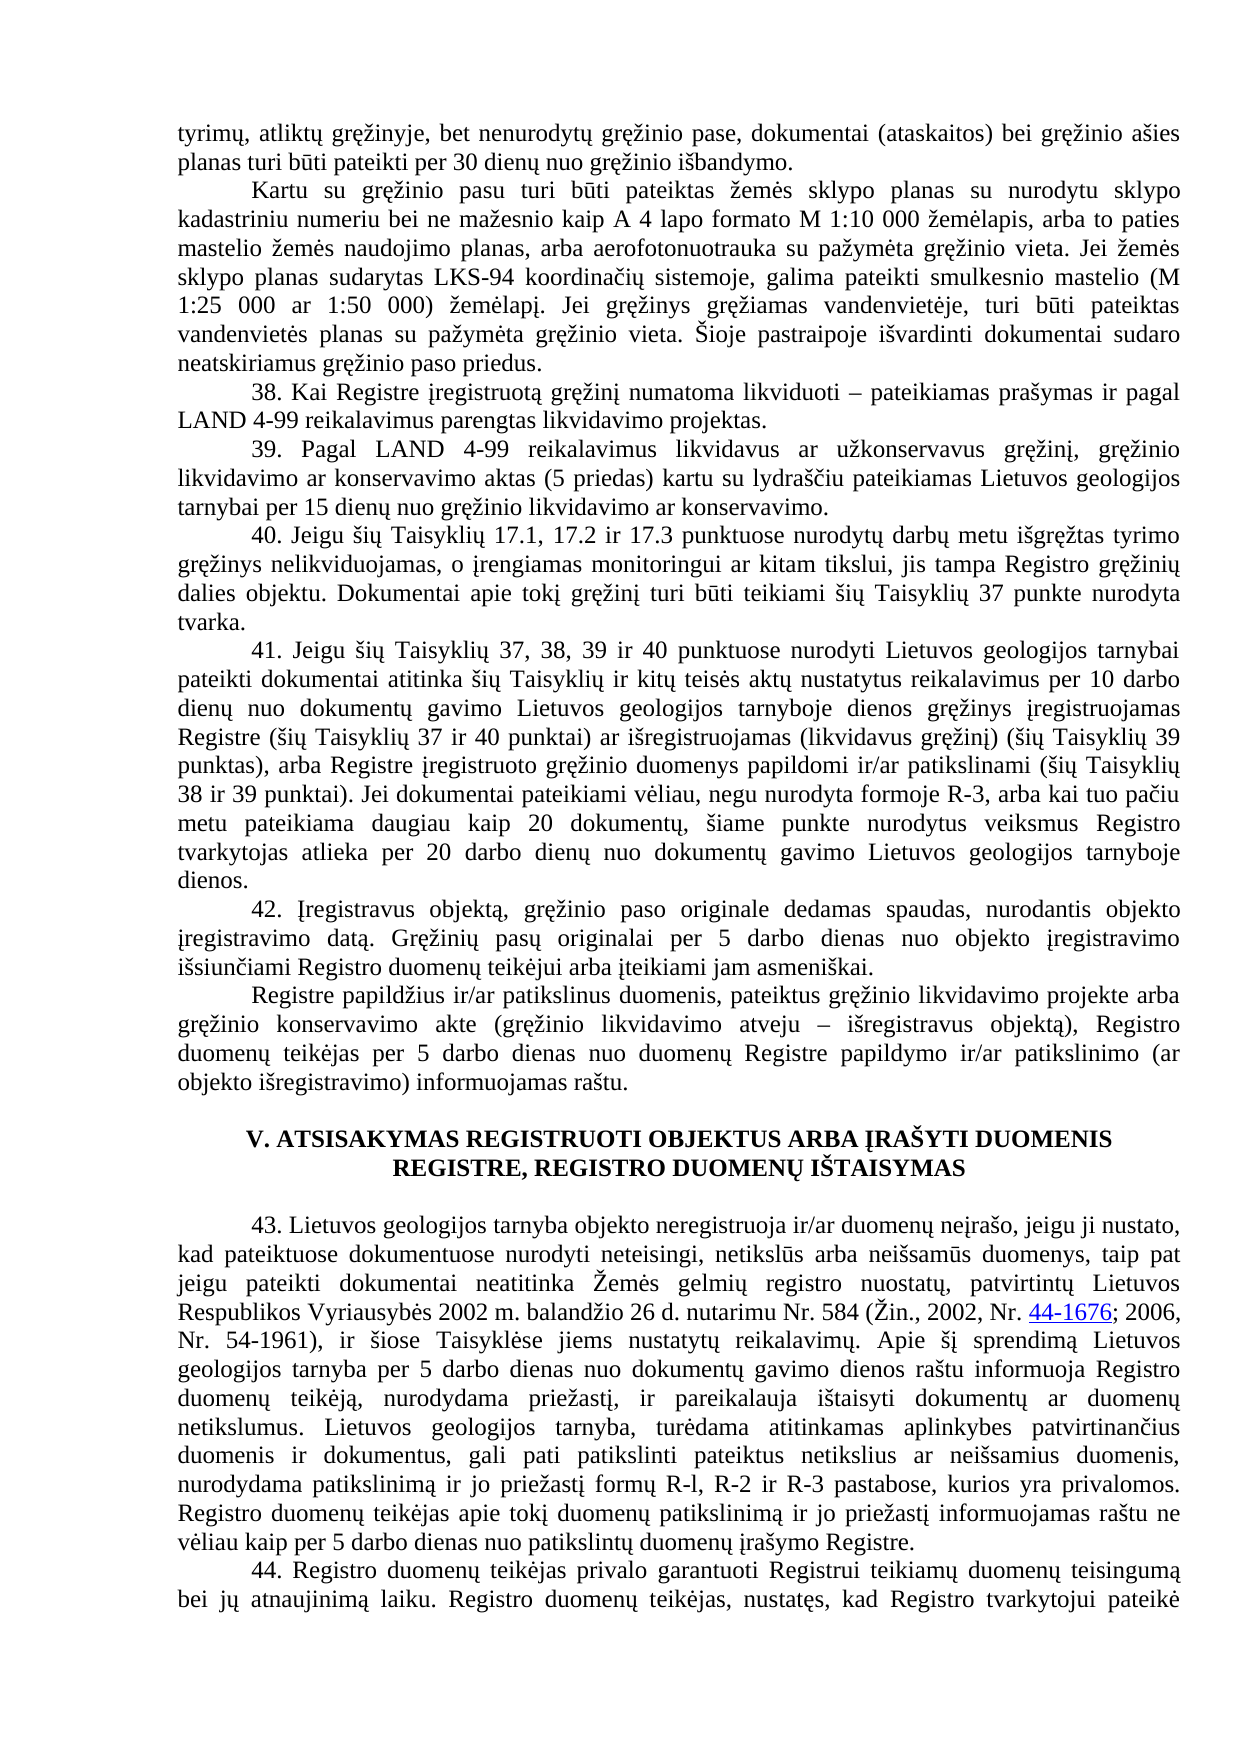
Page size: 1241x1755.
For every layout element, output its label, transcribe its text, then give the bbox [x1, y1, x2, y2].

text V. ATSISAKYMAS REGISTRUOTI OBJEKTUS ARBA ĮRAŠYTI DUOMENIS REGISTRE, REGISTRO DUOMENŲ IŠTAISYMAS [177, 1124, 1181, 1182]
text tyrimų, atliktų gręžinyje, bet nenurodytų gręžinio pase, dokumentai (ataskaitos) bei gręžinio ašies planas turi būti pateikti per 30 dienų nuo gręžinio išbandymo. [177, 118, 1181, 176]
text 42. Įregistravus objektą, gręžinio paso originale dedamas spaudas, nurodantis objekto įregistravimo datą. Gręžinių pasų originalai per 5 darbo dienas nuo objekto įregistravimo išsiunčiami Registro duomenų teikėjui arba įteikiami jam asmeniškai. [177, 894, 1181, 981]
text 41. Jeigu šių Taisyklių 37, 38, 39 ir 40 punktuose nurodyti Lietuvos geologijos tarnybai pateikti dokumentai atitinka šių Taisyklių ir kitų teisės aktų nustatytus reikalavimus per 10 darbo dienų nuo dokumentų gavimo Lietuvos geologijos tarnyboje dienos gręžinys įregistruojamas Registre (šių Taisyklių 37 ir 40 punktai) ar išregistruojamas (likvidavus gręžinį) (šių Taisyklių 39 punktas), arba Registre įregistruoto gręžinio duomenys papildomi ir/ar patikslinami (šių Taisyklių 38 ir 39 punktai). Jei dokumentai pateikiami vėliau, negu nurodyta formoje R-3, arba kai tuo pačiu metu pateikiama daugiau kaip 20 dokumentų, šiame punkte nurodytus veiksmus Registro tvarkytojas atlieka per 20 darbo dienų nuo dokumentų gavimo Lietuvos geologijos tarnyboje dienos. [177, 636, 1181, 894]
text Kartu su gręžinio pasu turi būti pateiktas žemės sklypo planas su nurodytu sklypo kadastriniu numeriu bei ne mažesnio kaip A 4 lapo formato M 1:10 000 žemėlapis, arba to paties mastelio žemės naudojimo planas, arba aerofotonuotrauka su pažymėta gręžinio vieta. Jei žemės sklypo planas sudarytas LKS-94 koordinačių sistemoje, galima pateikti smulkesnio mastelio (M 1:25 000 ar 1:50 000) žemėlapį. Jei gręžinys gręžiamas vandenvietėje, turi būti pateiktas vandenvietės planas su pažymėta gręžinio vieta. Šioje pastraipoje išvardinti dokumentai sudaro neatskiriamus gręžinio paso priedus. [177, 176, 1181, 377]
text 39. Pagal LAND 4-99 reikalavimus likvidavus ar užkonservavus gręžinį, gręžinio likvidavimo ar konservavimo aktas (5 priedas) kartu su lydraščiu pateikiamas Lietuvos geologijos tarnybai per 15 dienų nuo gręžinio likvidavimo ar konservavimo. [177, 434, 1181, 521]
text 44. Registro duomenų teikėjas privalo garantuoti Registrui teikiamų duomenų teisingumą bei jų atnaujinimą laiku. Registro duomenų teikėjas, nustatęs, kad Registro tvarkytojui pateikė [177, 1556, 1181, 1613]
text Registre papildžius ir/ar patikslinus duomenis, pateiktus gręžinio likvidavimo projekte arba gręžinio konservavimo akte (gręžinio likvidavimo atveju – išregistravus objektą), Registro duomenų teikėjas per 5 darbo dienas nuo duomenų Registre papildymo ir/ar patikslinimo (ar objekto išregistravimo) informuojamas raštu. [177, 981, 1181, 1096]
text 40. Jeigu šių Taisyklių 17.1, 17.2 ir 17.3 punktuose nurodytų darbų metu išgręžtas tyrimo gręžinys nelikviduojamas, o įrengiamas monitoringui ar kitam tikslui, jis tampa Registro gręžinių dalies objektu. Dokumentai apie tokį gręžinį turi būti teikiami šių Taisyklių 37 punkte nurodyta tvarka. [177, 521, 1181, 636]
text 38. Kai Registre įregistruotą gręžinį numatoma likviduoti – pateikiamas prašymas ir pagal LAND 4-99 reikalavimus parengtas likvidavimo projektas. [177, 377, 1181, 434]
text 43. Lietuvos geologijos tarnyba objekto neregistruoja ir/ar duomenų neįrašo, jeigu ji nustato, kad pateiktuose dokumentuose nurodyti neteisingi, netikslūs arba neišsamūs duomenys, taip pat jeigu pateikti dokumentai neatitinka Žemės gelmių registro nuostatų, patvirtintų Lietuvos Respublikos Vyriausybės 2002 m. balandžio 26 d. nutarimu Nr. 584 (Žin., 2002, Nr. 44-1676; 2006, Nr. 54-1961), ir šiose Taisyklėse jiems nustatytų reikalavimų. Apie šį sprendimą Lietuvos geologijos tarnyba per 5 darbo dienas nuo dokumentų gavimo dienos raštu informuoja Registro duomenų teikėją, nurodydama priežastį, ir pareikalauja ištaisyti dokumentų ar duomenų netikslumus. Lietuvos geologijos tarnyba, turėdama atitinkamas aplinkybes patvirtinančius duomenis ir dokumentus, gali pati patikslinti pateiktus netikslius ar neišsamius duomenis, nurodydama patikslinimą ir jo priežastį formų R-l, R-2 ir R-3 pastabose, kurios yra privalomos. Registro duomenų teikėjas apie tokį duomenų patikslinimą ir jo priežastį informuojamas raštu ne vėliau kaip per 5 darbo dienas nuo patikslintų duomenų įrašymo Registre. [177, 1211, 1181, 1556]
